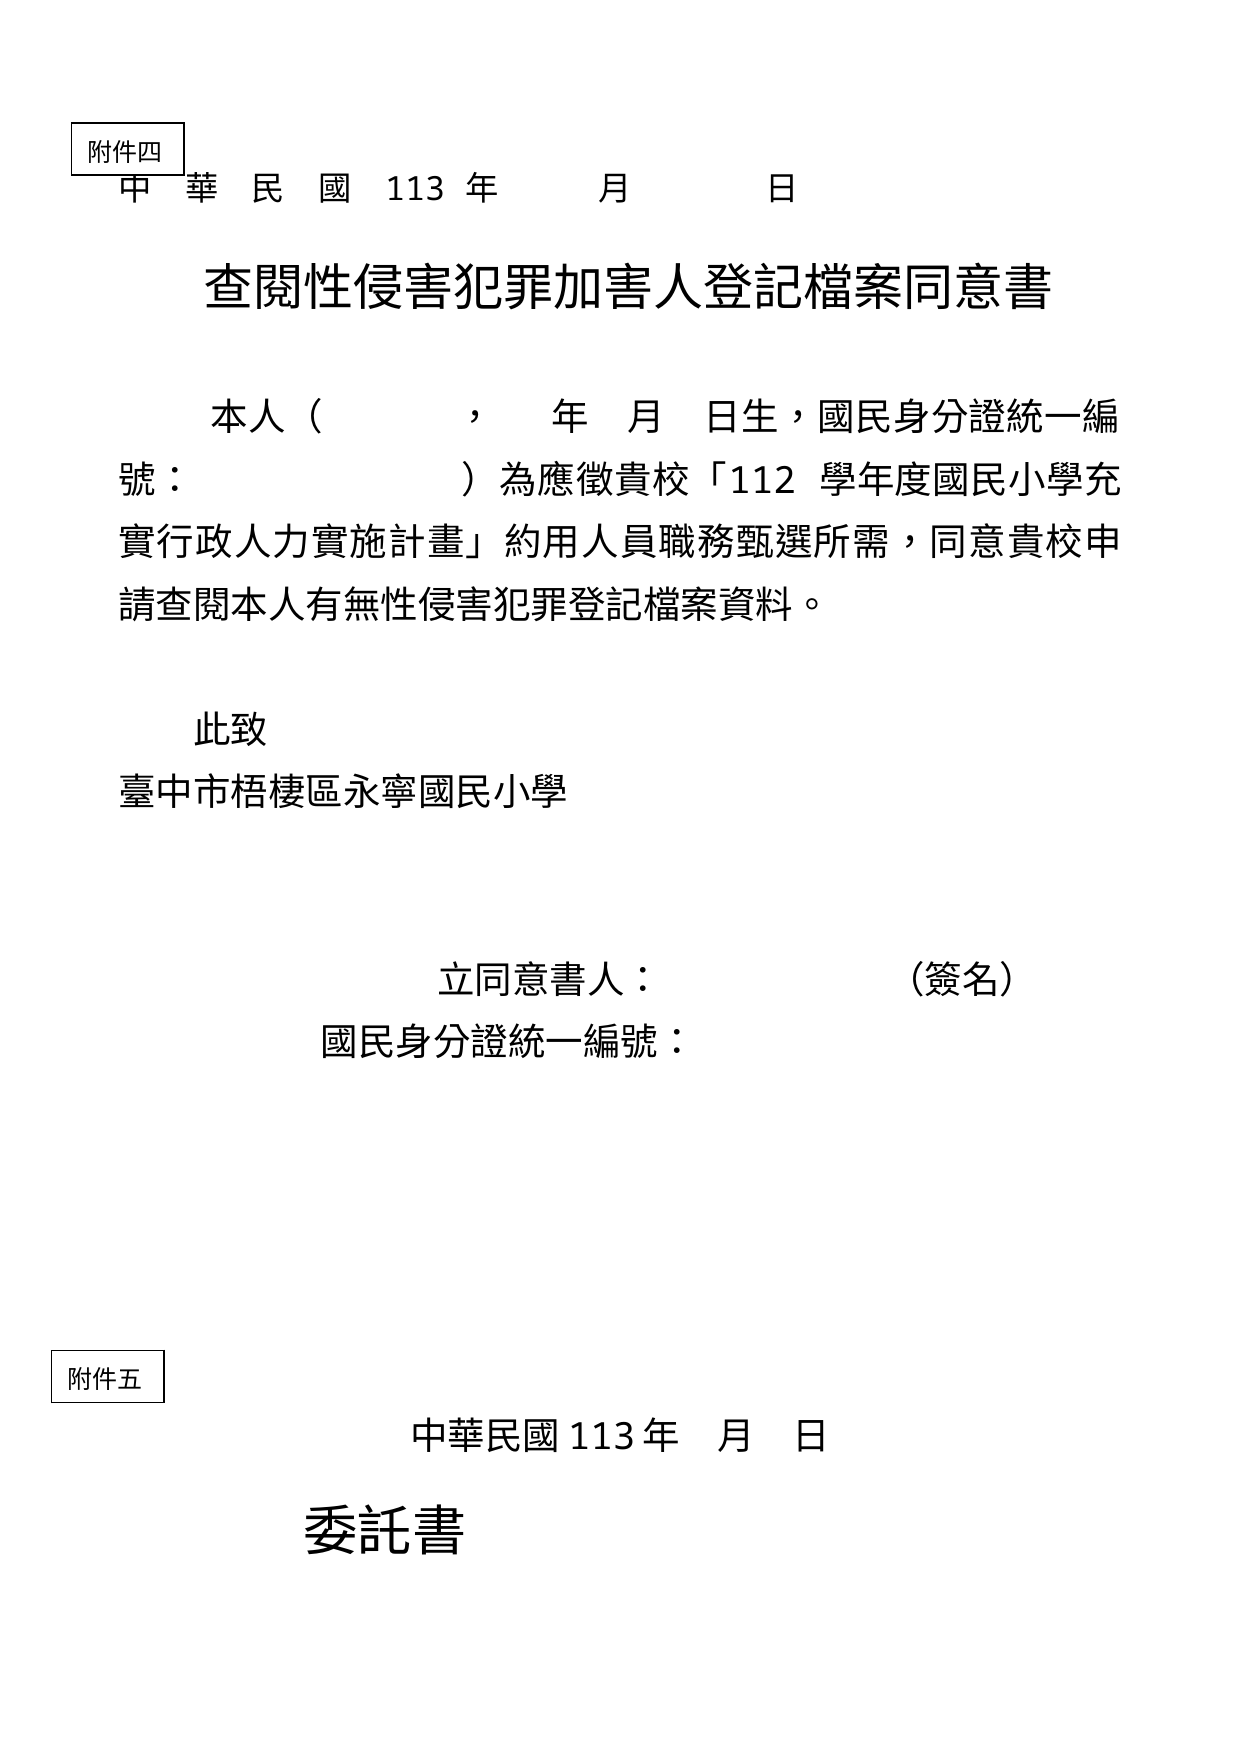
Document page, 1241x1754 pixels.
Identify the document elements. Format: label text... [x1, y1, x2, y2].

text 附件四 [87, 131, 168, 167]
text 附件五 [67, 1358, 148, 1394]
text [52, 1351, 163, 1402]
text 中華民國113年 月 日 [118, 1392, 1122, 1454]
text 委託書 [118, 1454, 1122, 1579]
text 中 華 民 國 113 年 月 日 [118, 158, 1122, 210]
text 此致 [118, 685, 1122, 748]
text 查閱性侵害犯罪加害人登記檔案同意書 [118, 210, 1138, 335]
text 國民身分證統一編號： [118, 998, 1122, 1060]
text 立同意書人： （簽名） [118, 935, 1122, 998]
text 本人（ ， 年 月 日生，國民身分證統一編號： ）為應徵貴校「112 學年度國民小學充實行政人力實施計畫」約用人員職務甄選所需，同意貴校申請查閱本人有無性侵害犯罪登記檔案資料。 [118, 373, 1122, 623]
text 臺中市梧棲區永寧國民小學 [118, 748, 1122, 810]
text [72, 124, 183, 174]
